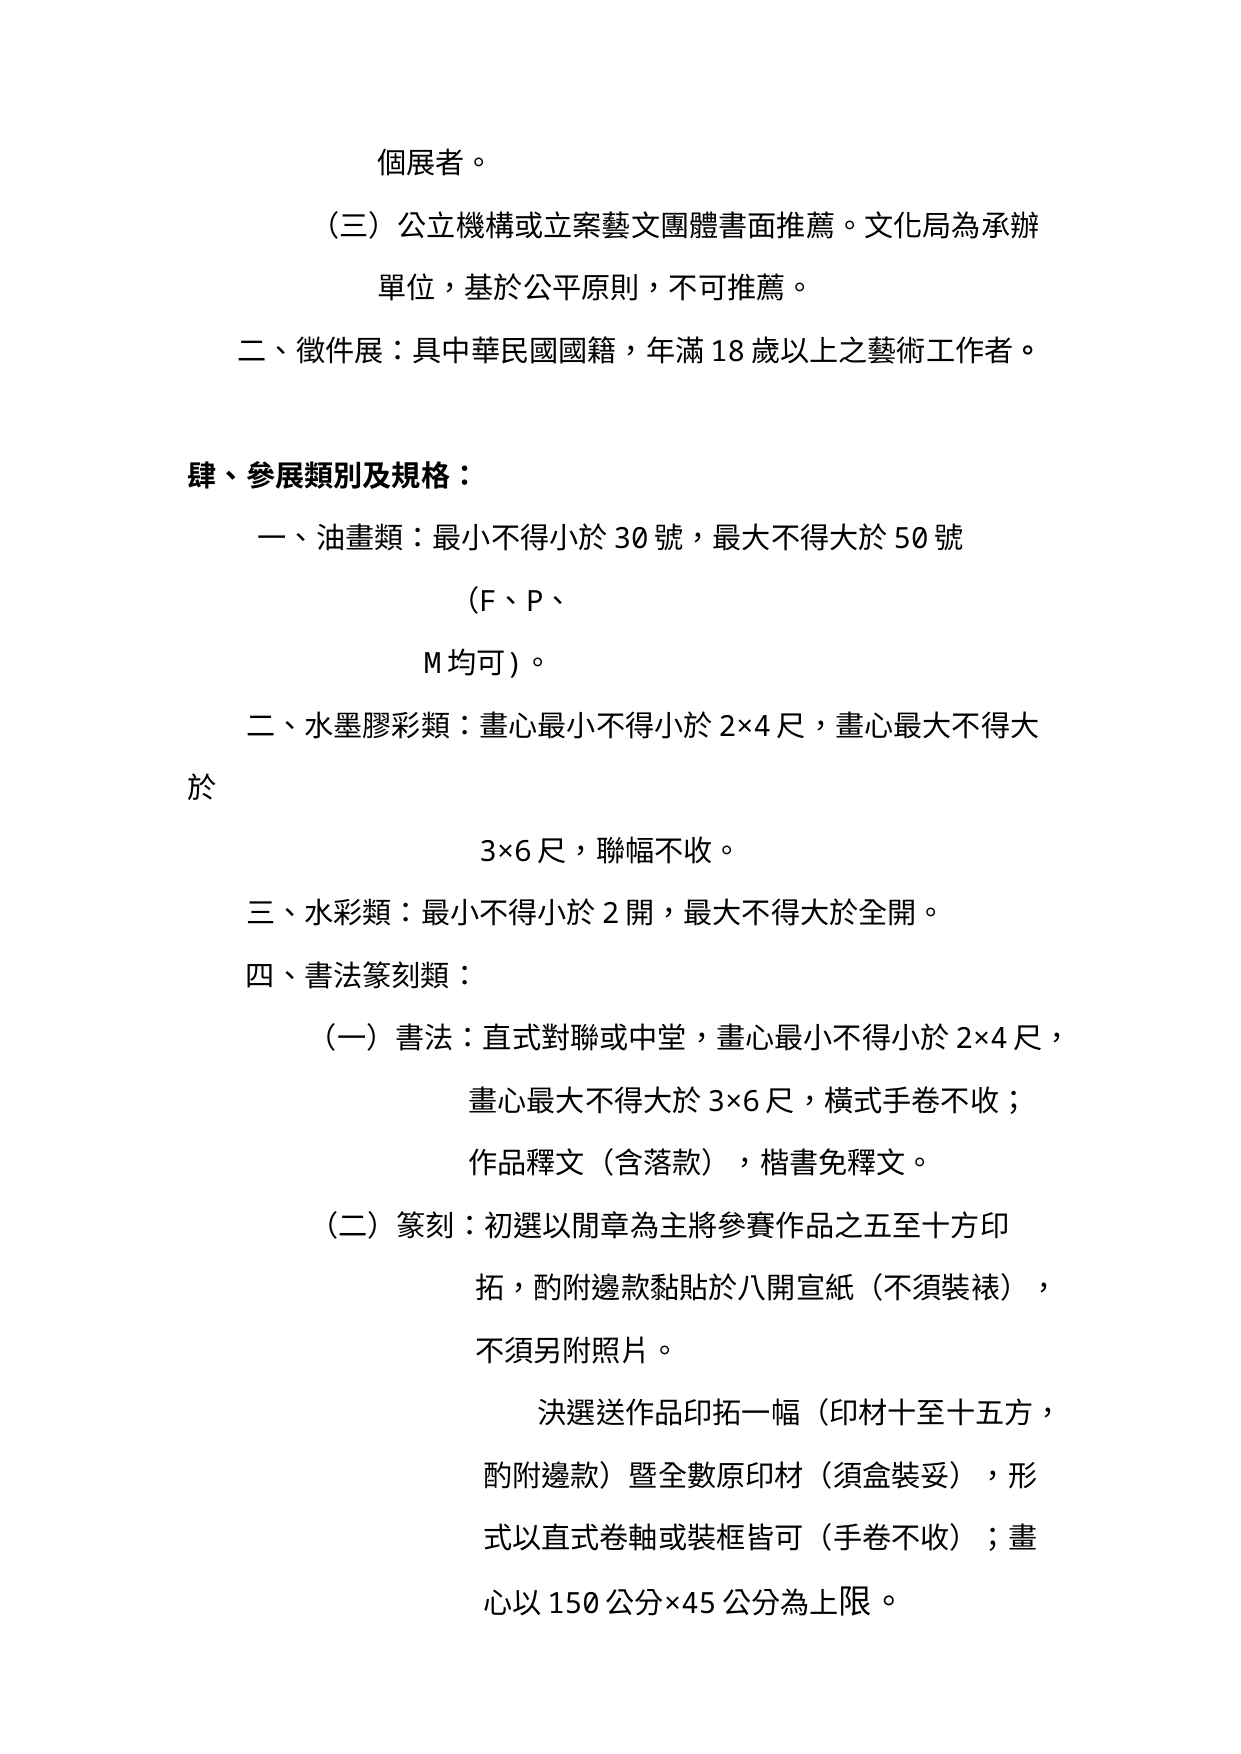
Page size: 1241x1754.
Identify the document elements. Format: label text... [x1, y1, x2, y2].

text （一）書法：直式對聯或中堂，畫心最小不得小於2×4尺，畫心最大不得大於3×6尺，橫式手卷不收；作品釋文（含落款），楷書免釋文。 [308, 994, 1053, 1182]
text （三）公立機構或立案藝文團體書面推薦。文化局為承辦單位，基於公平原則，不可推薦。 [187, 182, 1053, 307]
text 拓，酌附邊款黏貼於八開宣紙（不須裝裱）， [475, 1244, 1053, 1307]
text 一、油畫類：最小不得小於30號，最大不得大於50號（F、P、 [187, 494, 1053, 619]
text 個展者。 [187, 119, 1053, 182]
text （二）篆刻：初選以閒章為主將參賽作品之五至十方印 [239, 1182, 1053, 1244]
text 決選送作品印拓一幅（印材十至十五方，酌附邊款）暨全數原印材（須盒裝妥），形式以直式卷軸或裝框皆可（手卷不收）；畫心以150公分×45公分為上限。 [187, 1369, 1053, 1619]
text M均可)。 [424, 619, 1053, 682]
text 二、徵件展：具中華民國國籍，年滿18歲以上之藝術工作者。 [237, 307, 1053, 369]
text 不須另附照片。 [475, 1307, 1053, 1369]
text 3×6尺，聯幅不收。 [187, 807, 1053, 869]
text 四、書法篆刻類： [246, 932, 1053, 994]
text 肆、參展類別及規格： [187, 432, 1053, 494]
text 三、水彩類：最小不得小於2開，最大不得大於全開。 [187, 869, 1053, 932]
text 二、水墨膠彩類：畫心最小不得小於2×4尺，畫心最大不得大於 [187, 682, 1053, 807]
